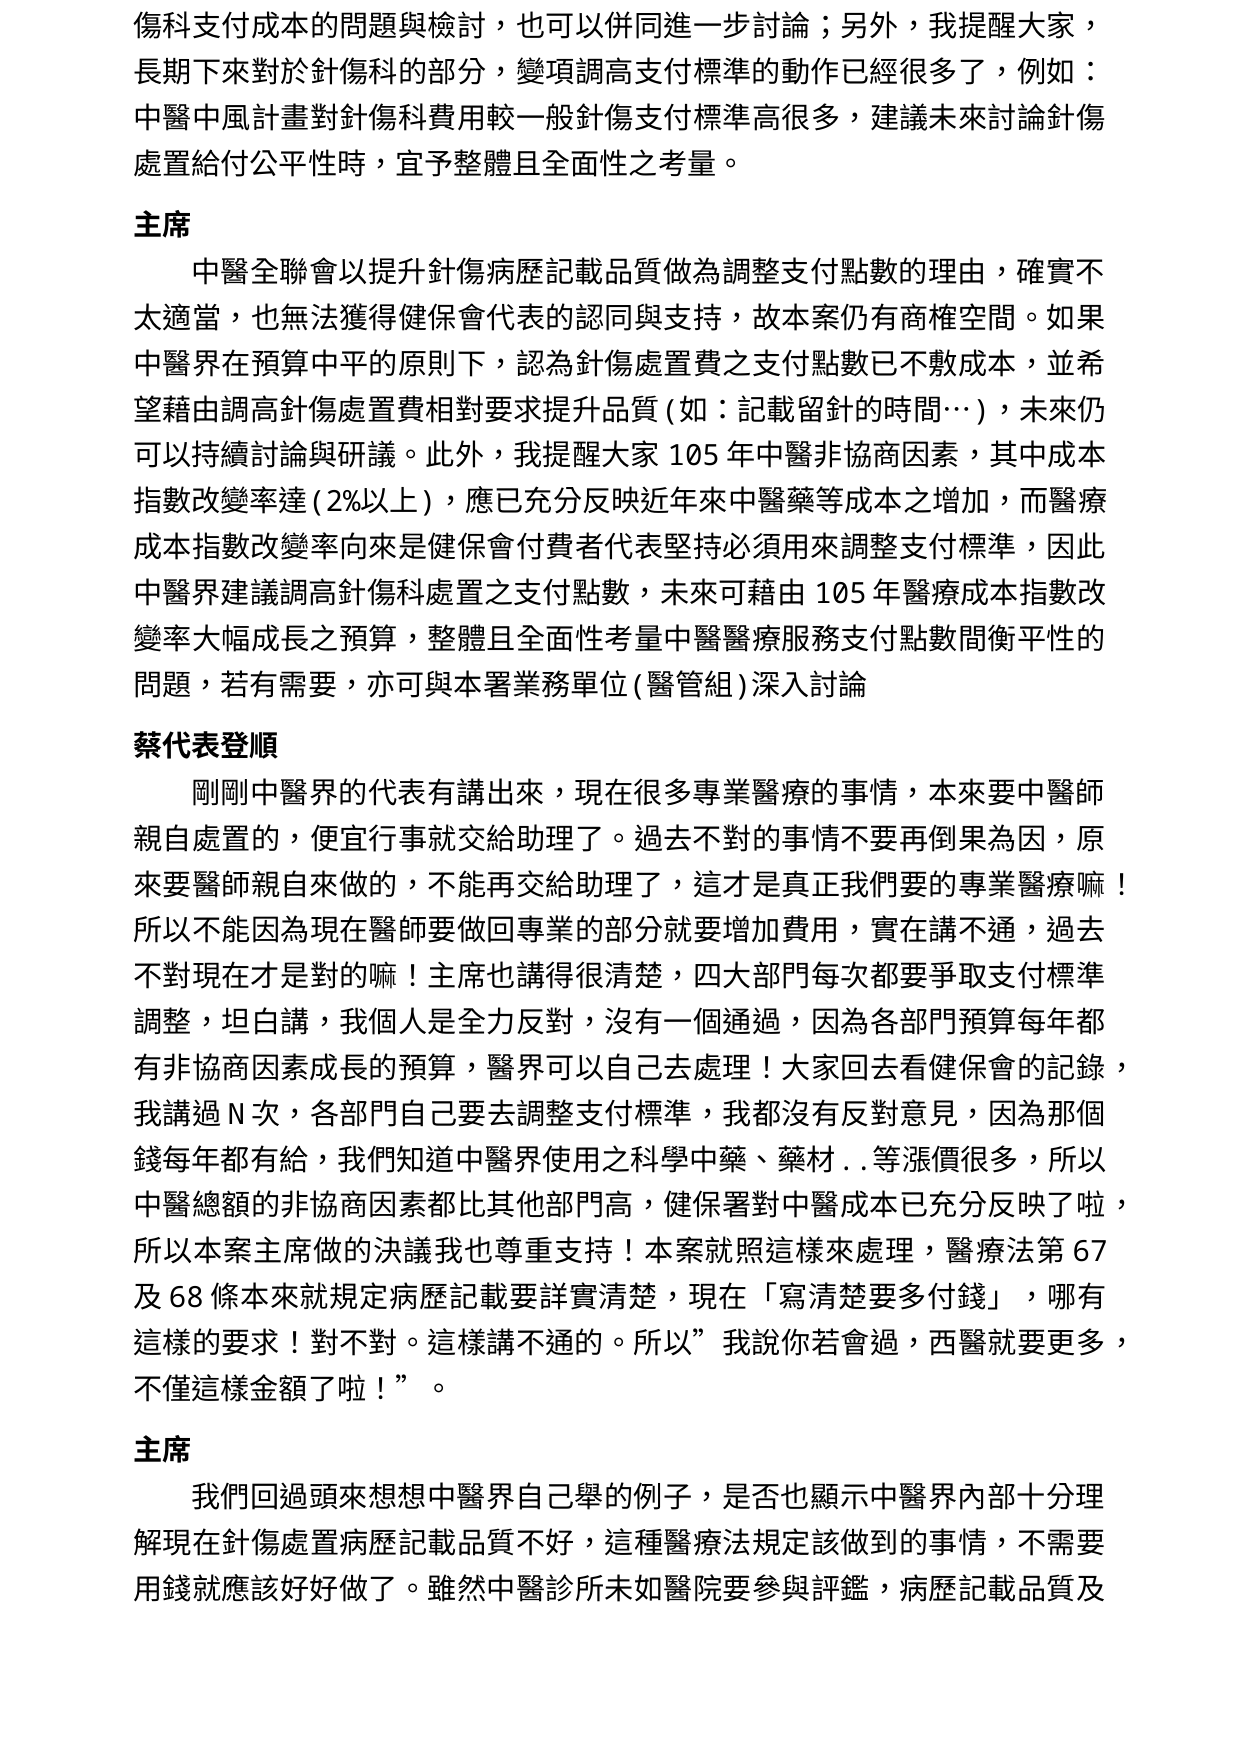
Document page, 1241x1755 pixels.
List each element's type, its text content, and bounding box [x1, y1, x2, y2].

text 中醫全聯會以提升針傷病歷記載品質做為調整支付點數的理由，確實不太適當，也無法獲得健保會代表的認同與支持，故本案仍有商榷空間。如果中醫界在預算中平的原則下，認為針傷處置費之支付點數已不敷成本，並希望藉由調高針傷處置費相對要求提升品質(如：記載留針的時間…)，未來仍可以持續討論與研議。此外，我提醒大家105年中醫非協商因素，其中成本指數改變率達(2%以上)，應已充分反映近年來中醫藥等成本之增加，而醫療成本指數改變率向來是健保會付費者代表堅持必須用來調整支付標準，因此中醫界建議調高針傷科處置之支付點數，未來可藉由105年醫療成本指數改變率大幅成長之預算，整體且全面性考量中醫醫療服務支付點數間衡平性的問題，若有需要，亦可與本署業務單位(醫管組)深入討論 [133, 246, 1107, 704]
text 剛剛中醫界的代表有講出來，現在很多專業醫療的事情，本來要中醫師親自處置的，便宜行事就交給助理了。過去不對的事情不要再倒果為因，原來要醫師親自來做的，不能再交給助理了，這才是真正我們要的專業醫療嘛！所以不能因為現在醫師要做回專業的部分就要增加費用，實在講不通，過去不對現在才是對的嘛！主席也講得很清楚，四大部門每次都要爭取支付標準調整，坦白講，我個人是全力反對，沒有一個通過，因為各部門預算每年都有非協商因素成長的預算，醫界可以自己去處理！大家回去看健保會的記錄，我講過N次，各部門自己要去調整支付標準，我都沒有反對意見，因為那個錢每年都有給，我們知道中醫界使用之科學中藥、藥材..等漲價很多，所以中醫總額的非協商因素都比其他部門高，健保署對中醫成本已充分反映了啦，所以本案主席做的決議我也尊重支持！本案就照這樣來處理，醫療法第67及68條本來就規定病歷記載要詳實清楚，現在「寫清楚要多付錢」，哪有這樣的要求！對不對。這樣講不通的。所以”我說你若會過，西醫就要更多，不僅這樣金額了啦！”。 [133, 767, 1107, 1408]
text 主席 [133, 1421, 1107, 1471]
text 中醫界的方案大家已經很清楚！即現行中醫專業規範不能夠解決的事情，要透過健保的規定來處理。醫療專業認定須由醫師做的事，如同何理事長剛講的，醫師摸兩下就交給助理做，其他專業行業是不允許這種情形存在的，但有了健保制度之後，醫療專業碰上同儕團體，大家就變成好人。這些不被允許的專業醫療行為就期待透過健保署解決，希望透過行政力量去干涉專業行為，惟行政操作是有限度的！憑良心講，本方案用病歷記載做為操作的理由，很難獲得大家認同！方才何理事長提到之前以調整針傷科支付標準之理由，提到健保會協商爭取預算時，健保會委員會傾向不同意的立場，健保會委員所提理由，是認為針傷處置本就屬於執業成本之增加，所以傾向由核定非協商因素成長率之預算做為支付標準調整經費來源。如今在104年度總額已協定公告之情形下，在本會討論本方案，全聯會的立場是以預算中平的方式，來談針傷科處置支付標準的調整，故推估點值下降0.014！既然本方案是在預算中平之下，期待落實相對公平性的支付點數，本方案在寫法上，如果是要反映傷科支付點數不足，就提傷科支付點數就好，不要扯到病歷記載，因為病歷記載本就屬於醫療基本價值的事情，何況醫師病歷記載詳實是天經地義的事，用專業的義務要求費用的增加，做為補足成本的理由，這個道理實在說不過去。話說回來，如果我們須要檢討傷科的支付點數，剛剛主席對於慢性病與開藥天數等涉及病人自費等事情，已指示本組與貴會再聯繫討論，傷科支付成本的問題與檢討，也可以併同進一步討論；另外，我提醒大家，長期下來對於針傷科的部分，變項調高支付標準的動作已經很多了，例如：中醫中風計畫對針傷科費用較一般針傷支付標準高很多，建議未來討論針傷處置給付公平性時，宜予整體且全面性之考量。 [133, 0, 1107, 183]
text 主席 [133, 196, 1107, 246]
text 我們回過頭來想想中醫界自己舉的例子，是否也顯示中醫界內部十分理解現在針傷處置病歷記載品質不好，這種醫療法規定該做到的事情，不需要用錢就應該好好做了。雖然中醫診所未如醫院要參與評鑑，病歷記載品質及 [133, 1471, 1107, 1608]
text 蔡代表登順 [133, 717, 1107, 767]
